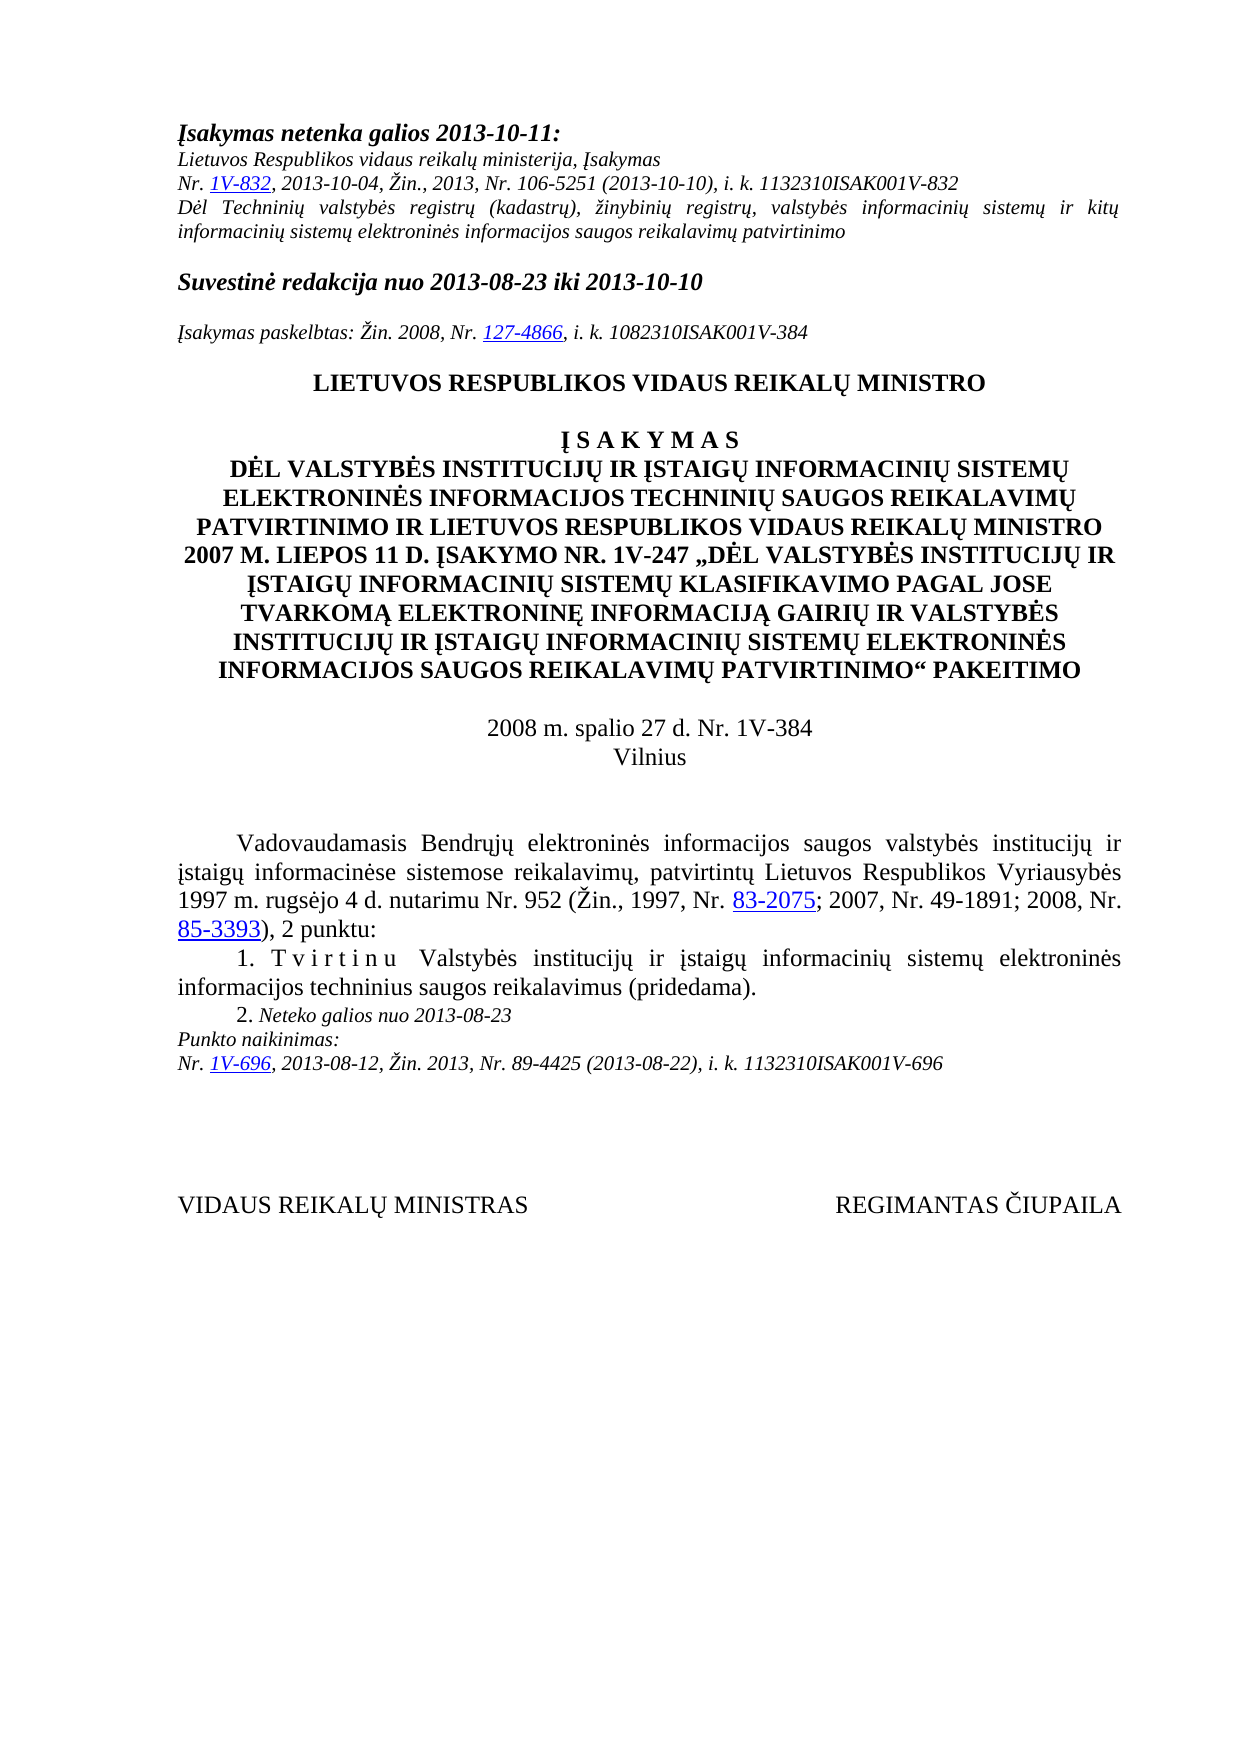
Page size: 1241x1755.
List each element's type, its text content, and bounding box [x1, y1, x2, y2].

text 2008 m. spalio 27 d. Nr. 1V-384 [177, 713, 1122, 742]
text Įsakymas netenka galios 2013-10-11: [177, 118, 1122, 147]
text Punkto naikinimas: [177, 1027, 1122, 1051]
text Nr. 1V-832, 2013-10-04, Žin., 2013, Nr. 106-5251 (2013-10-10), i. k. 1132310ISAK001V-832 [177, 171, 1122, 195]
text Vilnius [177, 742, 1122, 771]
text Įsakymas paskelbtas: Žin. 2008, Nr. 127-4866, i. k. 1082310ISAK001V-384 [177, 320, 1122, 344]
text Suvestinė redakcija nuo 2013-08-23 iki 2013-10-10 [177, 267, 1122, 296]
text DĖL VALSTYBĖS INSTITUCIJŲ IR ĮSTAIGŲ INFORMACINIŲ SISTEMŲ ELEKTRONINĖS INFORMACIJOS TECHNINIŲ SAUGOS REIKALAVIMŲ PATVIRTINIMO IR LIETUVOS RESPUBLIKOS VIDAUS REIKALŲ MINISTRO 2007 M. LIEPOS 11 D. ĮSAKYMO NR. 1V-247 „DĖL VALSTYBĖS INSTITUCIJŲ IR ĮSTAIGŲ INFORMACINIŲ SISTEMŲ KLASIFIKAVIMO PAGAL JOSE TVARKOMĄ ELEKTRONINĘ INFORMACIJĄ GAIRIŲ IR VALSTYBĖS INSTITUCIJŲ IR ĮSTAIGŲ INFORMACINIŲ SISTEMŲ ELEKTRONINĖS INFORMACIJOS SAUGOS REIKALAVIMŲ PATVIRTINIMO“ PAKEITIMO [177, 454, 1122, 684]
text VIDAUS REIKALŲ MINISTRAS REGIMANTAS ČIUPAILA [177, 1190, 1122, 1219]
text Lietuvos Respublikos vidaus reikalų ministerija, Įsakymas [177, 147, 1122, 171]
text Nr. 1V-696, 2013-08-12, Žin. 2013, Nr. 89-4425 (2013-08-22), i. k. 1132310ISAK001V-696 [177, 1051, 1122, 1075]
text ĮSAKYMAS [177, 426, 1122, 454]
text Vadovaudamasis Bendrųjų elektroninės informacijos saugos valstybės institucijų ir įstaigų informacinėse sistemose reikalavimų, patvirtintų Lietuvos Respublikos Vyriausybės 1997 m. rugsėjo 4 d. nutarimu Nr. 952 (Žin., 1997, Nr. 83-2075; 2007, Nr. 49-1891; 2008, Nr. 85-3393), 2 punktu: [177, 828, 1122, 943]
text Dėl Techninių valstybės registrų (kadastrų), žinybinių registrų, valstybės informacinių sistemų ir kitų informacinių sistemų elektroninės informacijos saugos reikalavimų patvirtinimo [177, 195, 1122, 243]
text 2. Neteko galios nuo 2013-08-23 [177, 1001, 1122, 1027]
text 1. Tvirtinu Valstybės institucijų ir įstaigų informacinių sistemų elektroninės informacijos techninius saugos reikalavimus (pridedama). [177, 943, 1122, 1001]
text LIETUVOS RESPUBLIKOS VIDAUS REIKALŲ MINISTRO [177, 368, 1122, 397]
